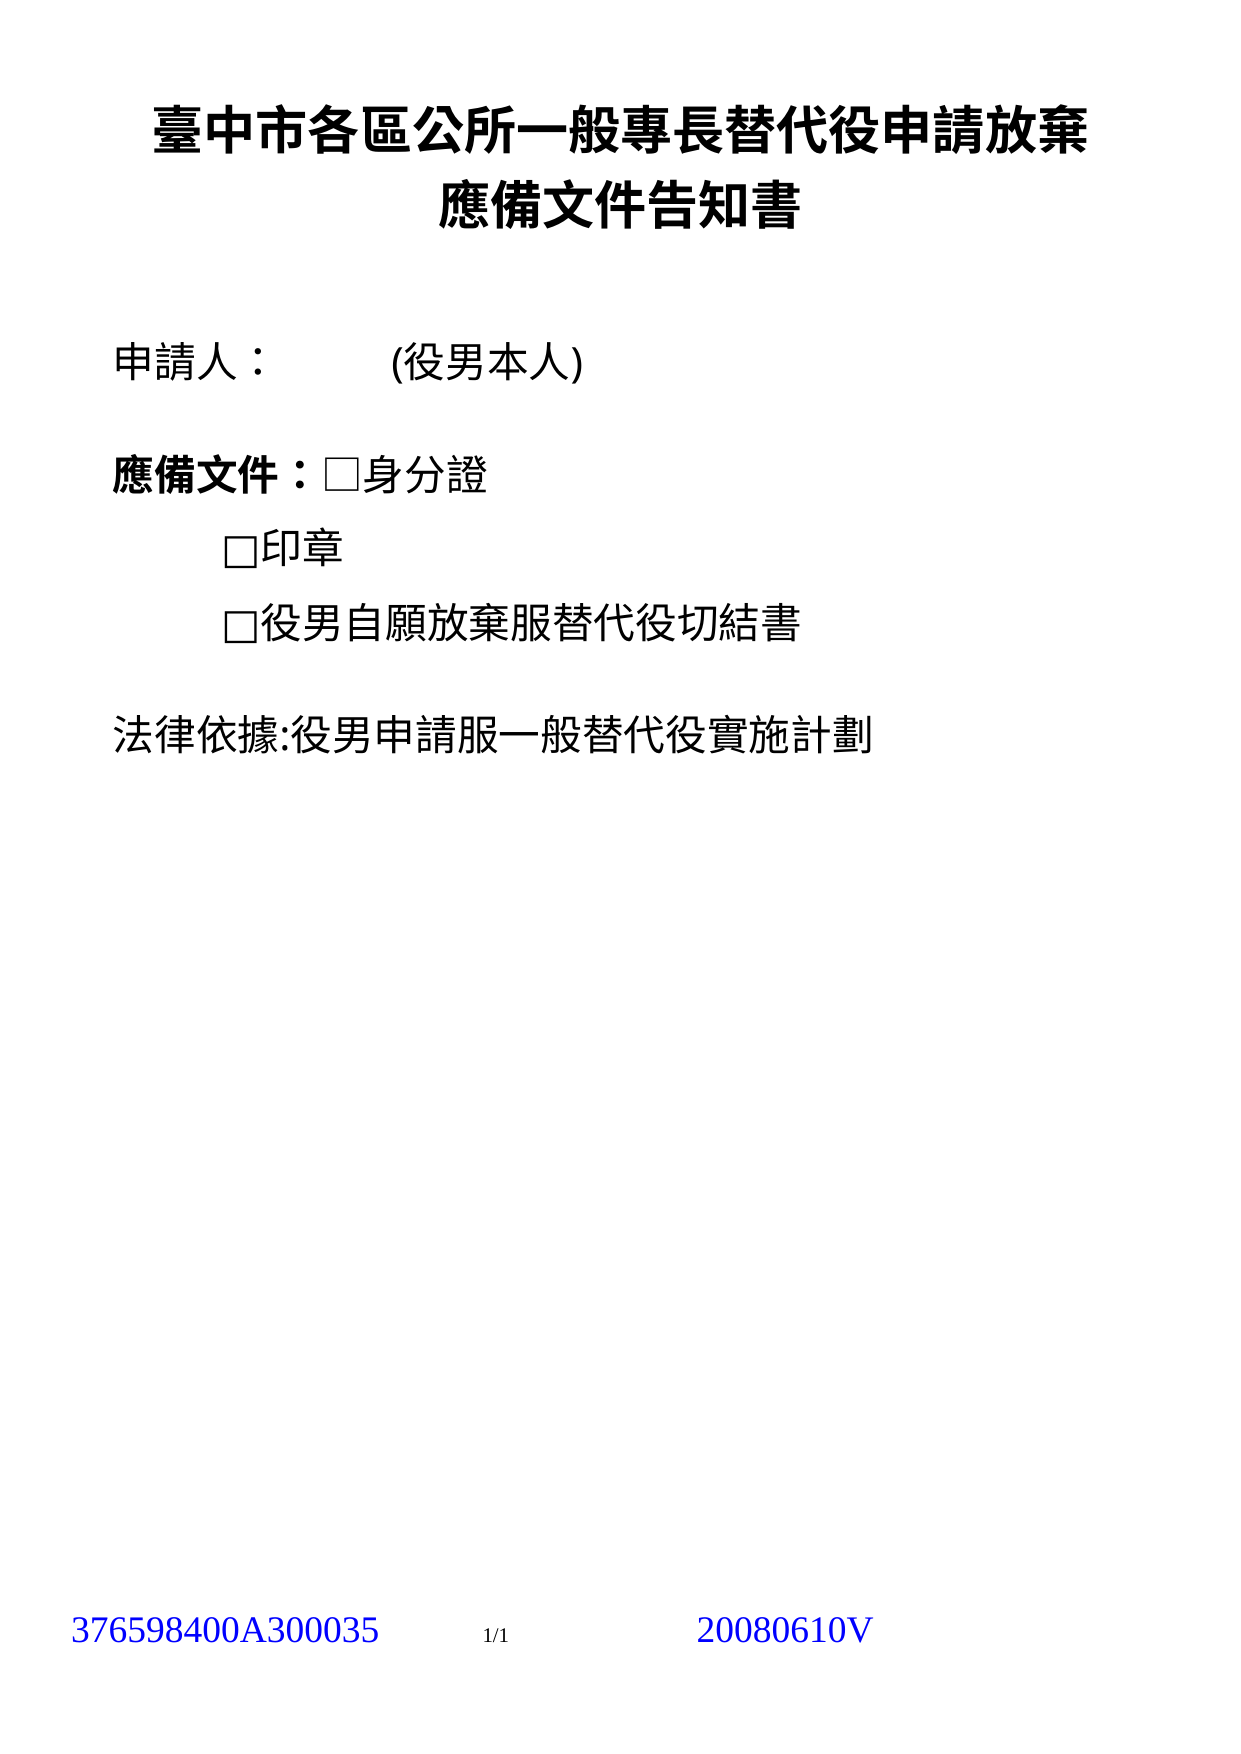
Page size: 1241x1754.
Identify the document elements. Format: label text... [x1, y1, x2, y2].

text 申請人： (役男本人) [71, 322, 1169, 397]
text □役男自願放棄服替代役切結書 [71, 585, 1169, 660]
text 法律依據:役男申請服一般替代役實施計劃 [71, 697, 1169, 772]
text 應備文件：□身分證 [71, 435, 1169, 510]
text □印章 [71, 510, 1169, 585]
